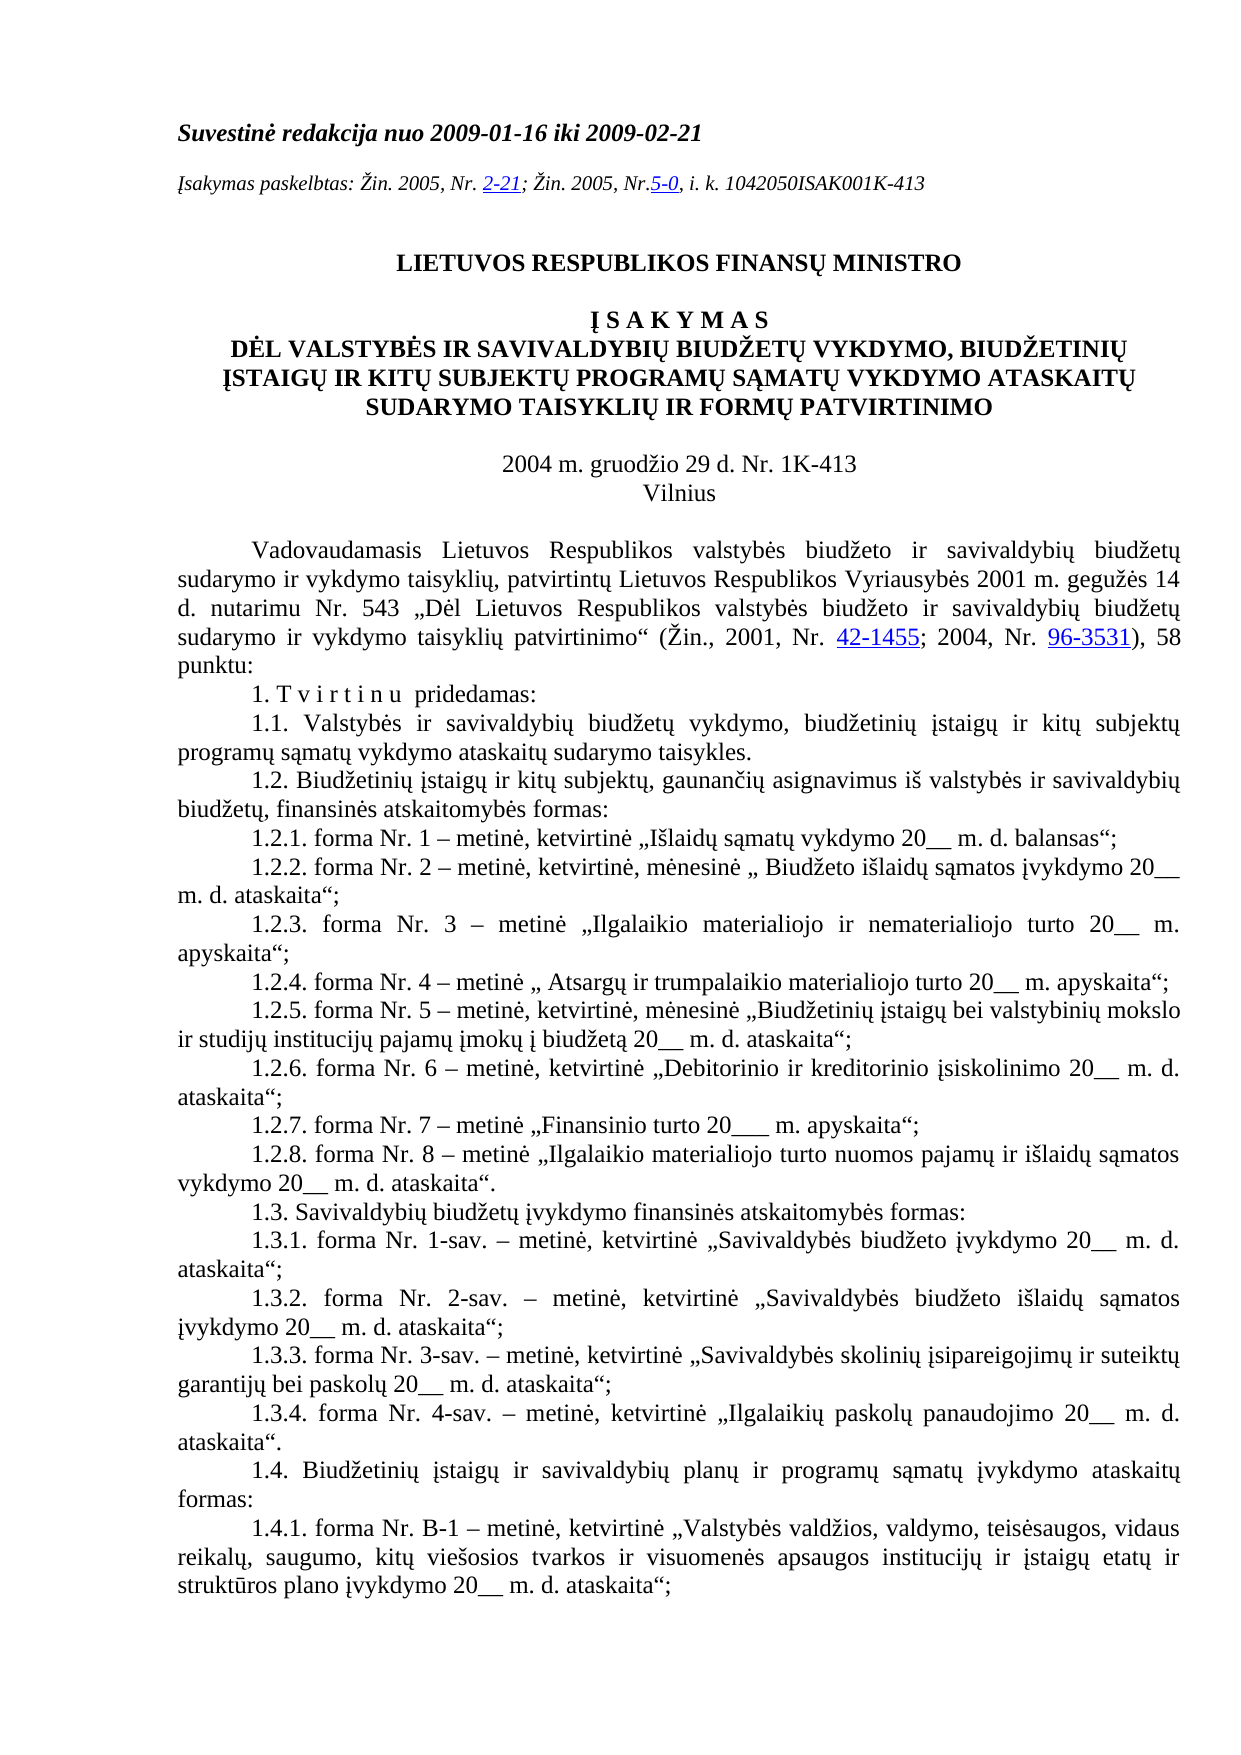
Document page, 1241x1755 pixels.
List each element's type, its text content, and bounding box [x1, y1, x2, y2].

text DĖL VALSTYBĖS IR SAVIVALDYBIŲ BIUDŽETŲ VYKDYMO, BIUDŽETINIŲ ĮSTAIGŲ IR KITŲ SUBJEKTŲ PROGRAMŲ SĄMATŲ VYKDYMO ATASKAITŲ SUDARYMO TAISYKLIŲ IR FORMŲ PATVIRTINIMO [177, 334, 1181, 420]
text Vilnius [177, 478, 1181, 507]
text 1.2.8. forma Nr. 8 – metinė „Ilgalaikio materialiojo turto nuomos pajamų ir išlaidų sąmatos vykdymo 20__ m. d. ataskaita“. [177, 1139, 1181, 1197]
text 2004 m. gruodžio 29 d. Nr. 1K-413 [177, 449, 1181, 478]
text Suvestinė redakcija nuo 2009-01-16 iki 2009-02-21 [177, 118, 1181, 147]
text 1.3.1. forma Nr. 1-sav. – metinė, ketvirtinė „Savivaldybės biudžeto įvykdymo 20__ m. d. ataskaita“; [177, 1225, 1181, 1283]
text 1.2. Biudžetinių įstaigų ir kitų subjektų, gaunančių asignavimus iš valstybės ir savivaldybių biudžetų, finansinės atskaitomybės formas: [177, 765, 1181, 823]
text 1.3.2. forma Nr. 2-sav. – metinė, ketvirtinė „Savivaldybės biudžeto išlaidų sąmatos įvykdymo 20__ m. d. ataskaita“; [177, 1283, 1181, 1340]
text 1.3.4. forma Nr. 4-sav. – metinė, ketvirtinė „Ilgalaikių paskolų panaudojimo 20__ m. d. ataskaita“. [177, 1398, 1181, 1455]
text 1.2.2. forma Nr. 2 – metinė, ketvirtinė, mėnesinė „ Biudžeto išlaidų sąmatos įvykdymo 20__ m. d. ataskaita“; [177, 852, 1181, 909]
text 1.2.5. forma Nr. 5 – metinė, ketvirtinė, mėnesinė „Biudžetinių įstaigų bei valstybinių mokslo ir studijų institucijų pajamų įmokų į biudžetą 20__ m. d. ataskaita“; [177, 995, 1181, 1053]
text 1.4.1. forma Nr. B-1 – metinė, ketvirtinė „Valstybės valdžios, valdymo, teisėsaugos, vidaus reikalų, saugumo, kitų viešosios tvarkos ir visuomenės apsaugos institucijų ir įstaigų etatų ir struktūros plano įvykdymo 20__ m. d. ataskaita“; [177, 1513, 1181, 1599]
text LIETUVOS RESPUBLIKOS FINANSŲ MINISTRO [177, 248, 1181, 277]
text 1.4. Biudžetinių įstaigų ir savivaldybių planų ir programų sąmatų įvykdymo ataskaitų formas: [177, 1455, 1181, 1513]
text Į S A K Y M A S [177, 305, 1181, 334]
text 1.2.7. forma Nr. 7 – metinė „Finansinio turto 20___ m. apyskaita“; [177, 1110, 1181, 1139]
text Įsakymas paskelbtas: Žin. 2005, Nr. 2-21; Žin. 2005, Nr.5-0, i. k. 1042050ISAK001K-413 [177, 171, 1181, 195]
text 1.3.3. forma Nr. 3-sav. – metinė, ketvirtinė „Savivaldybės skolinių įsipareigojimų ir suteiktų garantijų bei paskolų 20__ m. d. ataskaita“; [177, 1340, 1181, 1398]
text 1.2.6. forma Nr. 6 – metinė, ketvirtinė „Debitorinio ir kreditorinio įsiskolinimo 20__ m. d. ataskaita“; [177, 1053, 1181, 1110]
text 1.1. Valstybės ir savivaldybių biudžetų vykdymo, biudžetinių įstaigų ir kitų subjektų programų sąmatų vykdymo ataskaitų sudarymo taisykles. [177, 708, 1181, 765]
text 1.2.3. forma Nr. 3 – metinė „Ilgalaikio materialiojo ir nematerialiojo turto 20__ m. apyskaita“; [177, 909, 1181, 967]
text 1. Tvirtinu pridedamas: [177, 679, 1181, 708]
text 1.2.1. forma Nr. 1 – metinė, ketvirtinė „Išlaidų sąmatų vykdymo 20__ m. d. balansas“; [177, 823, 1181, 852]
text Vadovaudamasis Lietuvos Respublikos valstybės biudžeto ir savivaldybių biudžetų sudarymo ir vykdymo taisyklių, patvirtintų Lietuvos Respublikos Vyriausybės 2001 m. gegužės 14 d. nutarimu Nr. 543 „Dėl Lietuvos Respublikos valstybės biudžeto ir savivaldybių biudžetų sudarymo ir vykdymo taisyklių patvirtinimo“ (Žin., 2001, Nr. 42-1455; 2004, Nr. 96-3531), 58 punktu: [177, 535, 1181, 679]
text 1.3. Savivaldybių biudžetų įvykdymo finansinės atskaitomybės formas: [177, 1197, 1181, 1225]
text 1.2.4. forma Nr. 4 – metinė „ Atsargų ir trumpalaikio materialiojo turto 20__ m. apyskaita“; [177, 967, 1181, 995]
